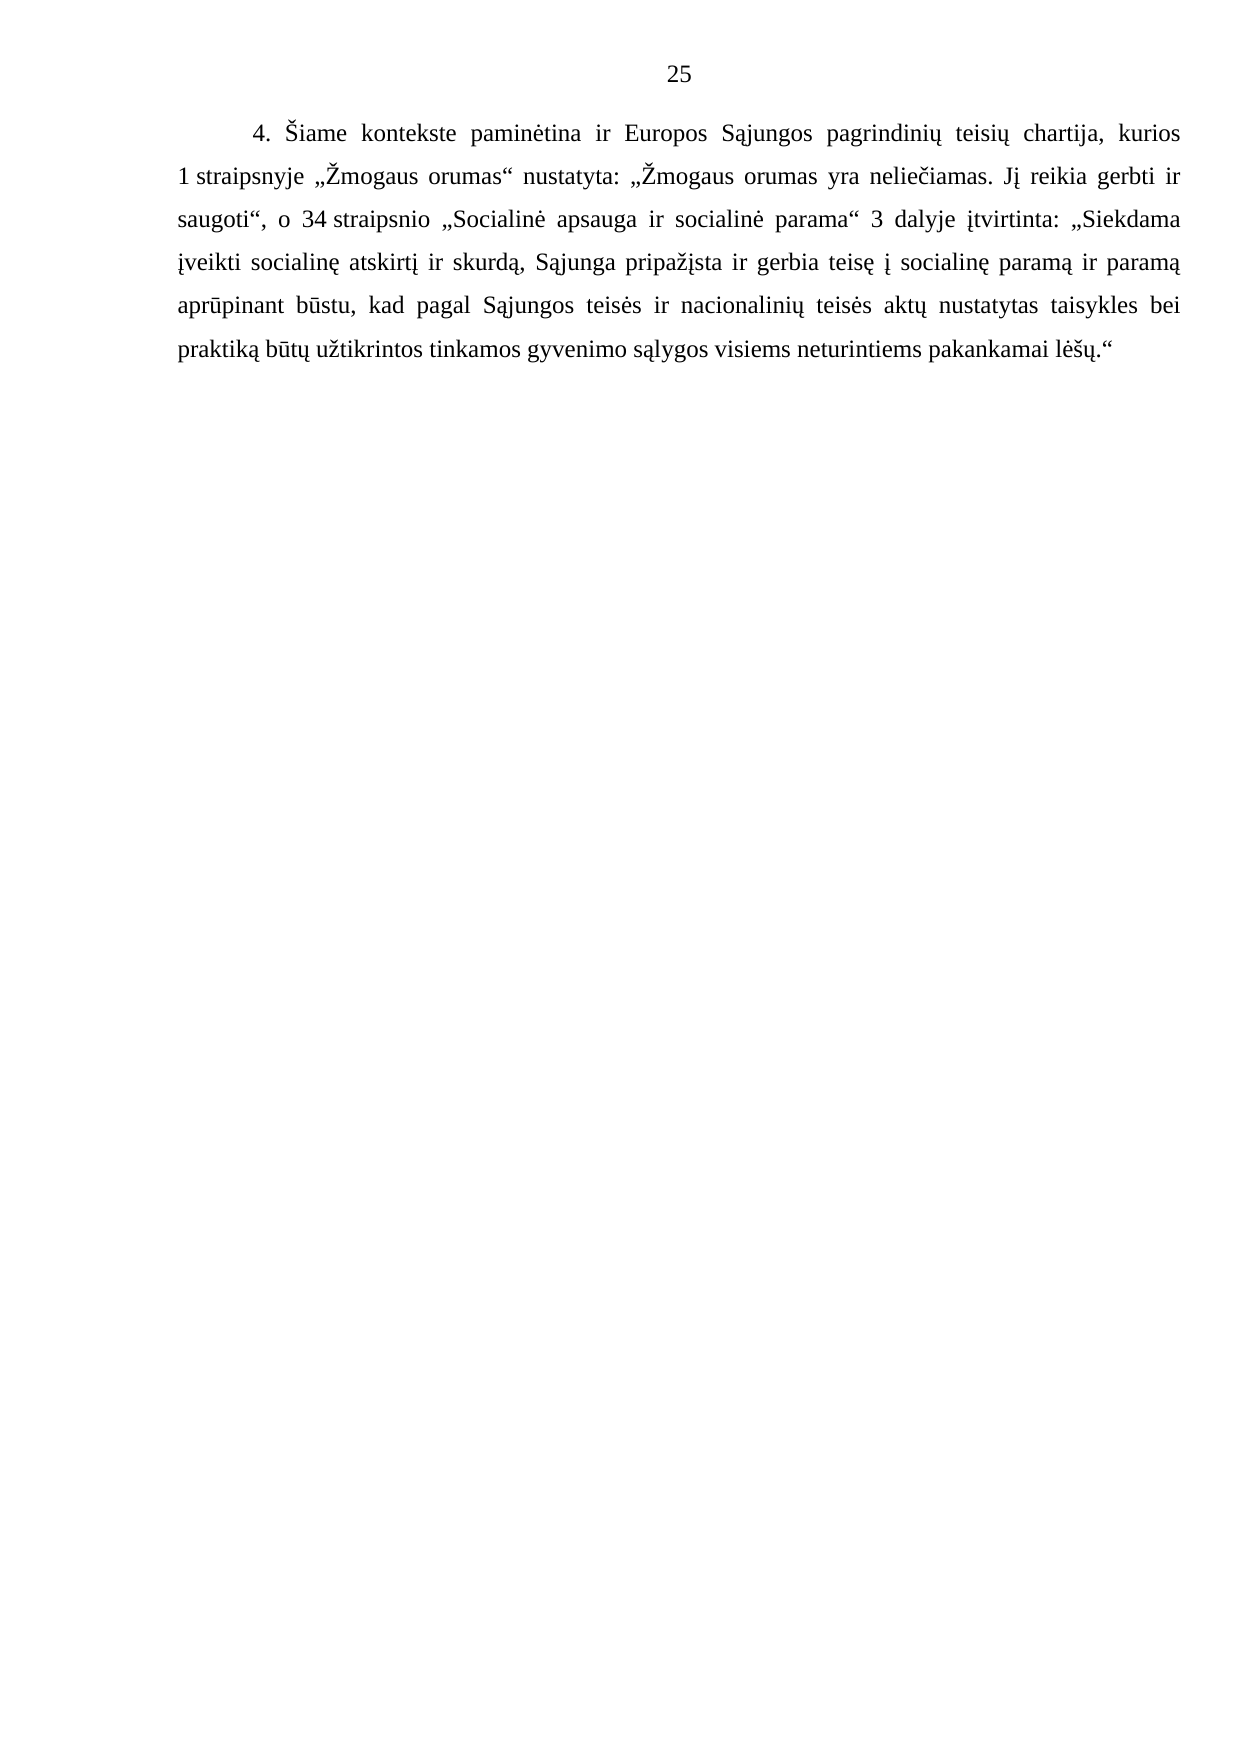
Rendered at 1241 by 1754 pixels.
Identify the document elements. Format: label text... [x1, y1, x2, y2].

text 4. Šiame kontekste paminėtina ir Europos Sąjungos pagrindinių teisių chartija, kurios 1 straipsnyje „Žmogaus orumas“ nustatyta: „Žmogaus orumas yra neliečiamas. Jį reikia gerbti ir saugoti“, o 34 straipsnio „Socialinė apsauga ir socialinė parama“ 3 dalyje įtvirtinta: „Siekdama įveikti socialinę atskirtį ir skurdą, Sąjunga pripažįsta ir gerbia teisę į socialinę paramą ir paramą aprūpinant būstu, kad pagal Sąjungos teisės ir nacionalinių teisės aktų nustatytas taisykles bei praktiką būtų užtikrintos tinkamos gyvenimo sąlygos visiems neturintiems pakankamai lėšų.“ [177, 118, 1181, 362]
